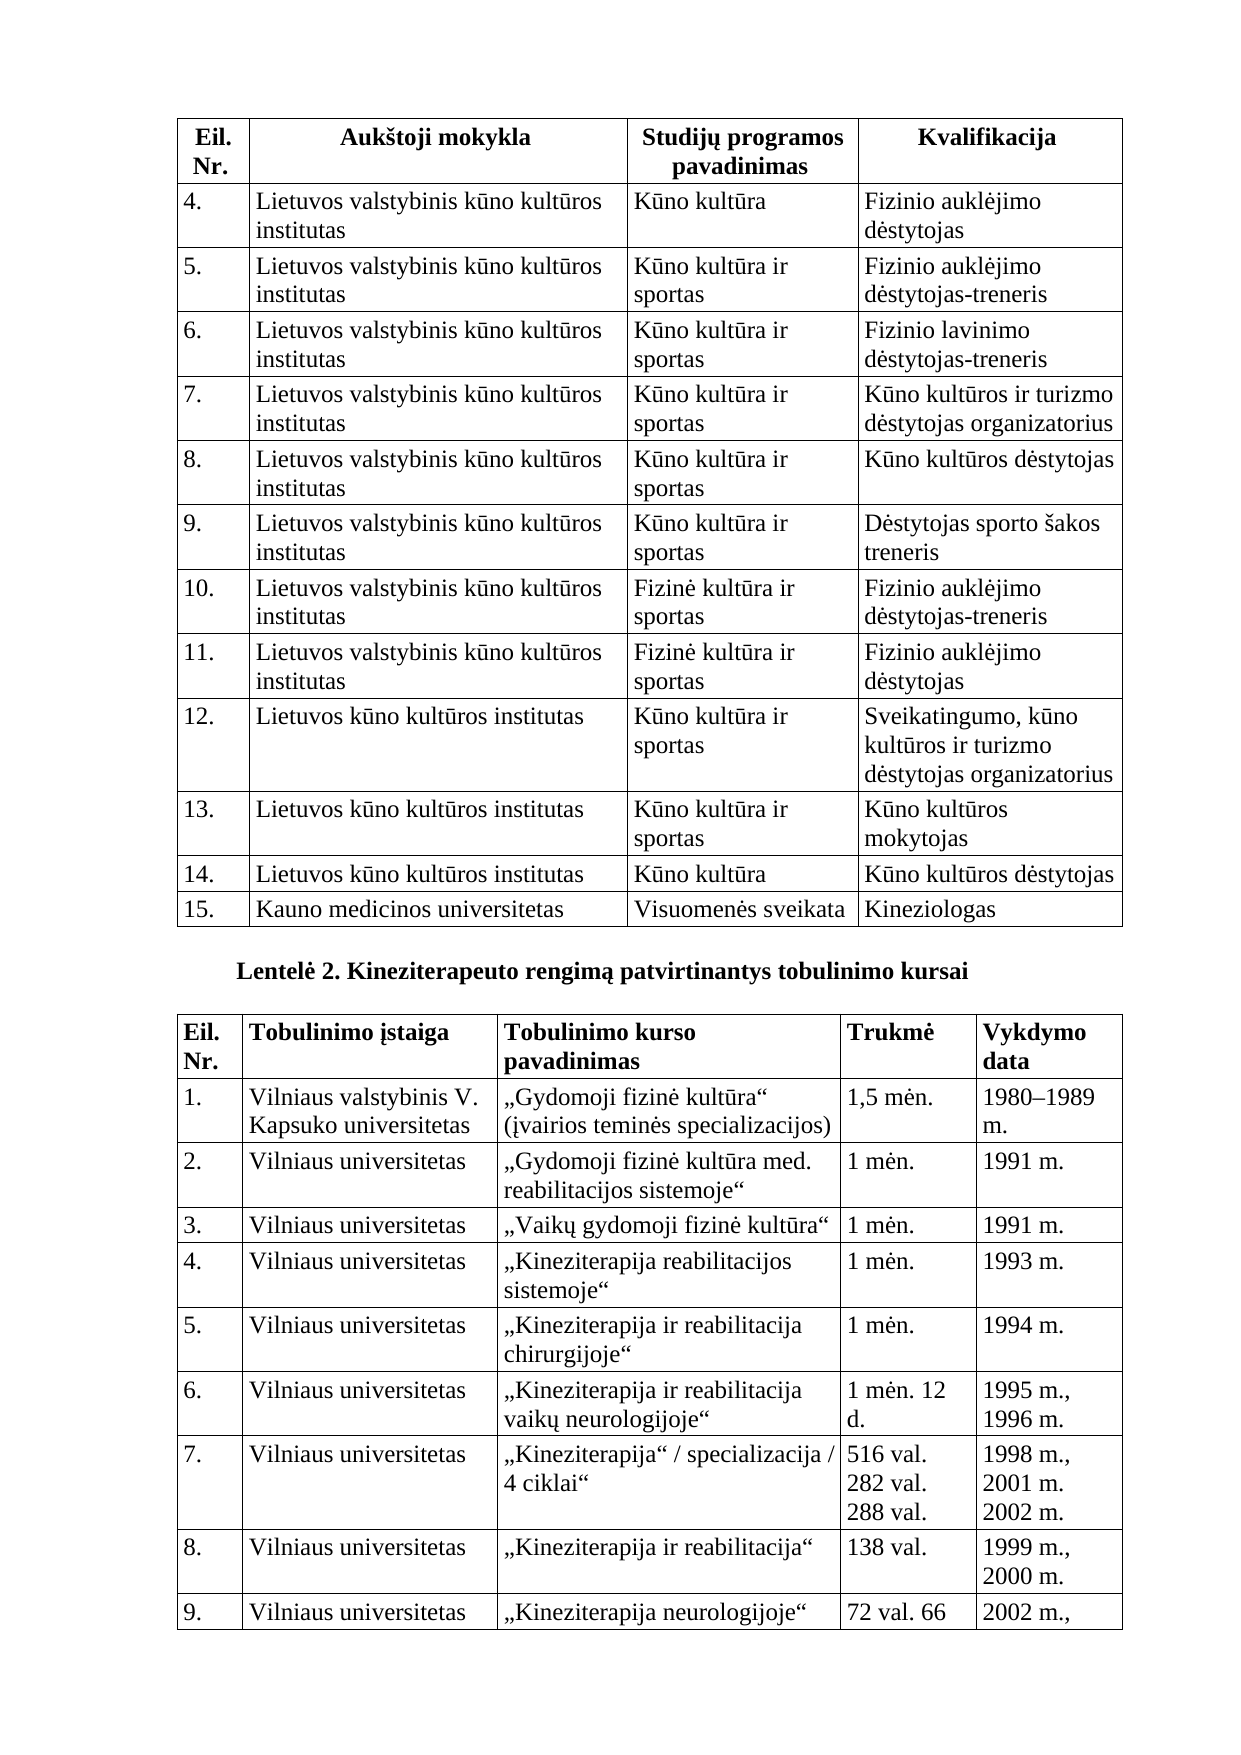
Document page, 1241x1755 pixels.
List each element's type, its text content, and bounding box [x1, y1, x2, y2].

table_cell Kauno medicinos universitetas [250, 892, 627, 926]
table_cell Visuomenės sveikata [628, 892, 858, 926]
table_cell „Kineziterapija neurologijoje“ [498, 1594, 840, 1628]
table_cell Fizinė kultūra ir sportas [628, 634, 858, 697]
table_cell Kūno kultūros ir turizmo dėstytojas organizatorius [859, 377, 1122, 440]
table_cell Lietuvos valstybinis kūno kultūros institutas [250, 312, 627, 376]
table_cell 1995 m., 1996 m. [977, 1372, 1122, 1435]
table_cell 14. [178, 856, 249, 891]
table_cell 1980–1989 m. [977, 1079, 1122, 1142]
table_cell Vilniaus valstybinis V. Kapsuko universitetas [243, 1079, 497, 1142]
table_cell Vilniaus universitetas [243, 1372, 497, 1435]
table_cell Fizinio auklėjimo dėstytojas-treneris [859, 248, 1122, 311]
table_cell Lietuvos kūno kultūros institutas [250, 699, 627, 791]
table_cell 5. [178, 248, 249, 311]
table_cell 1998 m., 2001 m. 2002 m. [977, 1436, 1122, 1528]
table_cell „Kineziterapija ir reabilitacija vaikų neurologijoje“ [498, 1372, 840, 1435]
table_header Eil. Nr. [178, 1015, 242, 1078]
table_cell Vilniaus universitetas [243, 1308, 497, 1371]
table_cell Kūno kultūra ir sportas [628, 441, 858, 504]
table_cell Kūno kultūra ir sportas [628, 699, 858, 791]
table_header Tobulinimo kurso pavadinimas [498, 1015, 840, 1078]
table_cell „Kineziterapija ir reabilitacija“ [498, 1530, 840, 1593]
table_cell Lietuvos kūno kultūros institutas [250, 792, 627, 855]
table_cell Fizinio auklėjimo dėstytojas-treneris [859, 570, 1122, 633]
table_cell Lietuvos valstybinis kūno kultūros institutas [250, 441, 627, 504]
table_cell Lietuvos valstybinis kūno kultūros institutas [250, 570, 627, 633]
table_cell 1 mėn. [841, 1243, 976, 1307]
table_cell Lietuvos valstybinis kūno kultūros institutas [250, 505, 627, 569]
table_cell 138 val. [841, 1530, 976, 1593]
text Lentelė 2. Kineziterapeuto rengimą patvirtinantys tobulinimo kursai [177, 956, 1181, 985]
table_cell „Kineziterapija reabilitacijos sistemoje“ [498, 1243, 840, 1307]
table_cell Kūno kultūra ir sportas [628, 377, 858, 440]
table_cell 6. [178, 1372, 242, 1435]
table_cell Vilniaus universitetas [243, 1143, 497, 1207]
table_header Aukštoji mokykla [250, 119, 627, 182]
table_cell 1999 m., 2000 m. [977, 1530, 1122, 1593]
table_cell Fizinio auklėjimo dėstytojas [859, 184, 1122, 247]
table_cell 5. [178, 1308, 242, 1371]
table_cell 7. [178, 1436, 242, 1528]
table_cell Kineziologas [859, 892, 1122, 926]
table_cell 72 val. 66 [841, 1594, 976, 1628]
table_cell Kūno kultūra ir sportas [628, 792, 858, 855]
table_cell 6. [178, 312, 249, 376]
table_header Kvalifikacija [859, 119, 1122, 182]
table_cell Kūno kultūra [628, 856, 858, 891]
table_cell Vilniaus universitetas [243, 1594, 497, 1628]
table_cell 2. [178, 1143, 242, 1207]
table_cell Kūno kultūra ir sportas [628, 312, 858, 376]
table_cell 10. [178, 570, 249, 633]
table_header Studijų programos pavadinimas [628, 119, 858, 182]
table_cell 1 mėn. [841, 1308, 976, 1371]
table_cell 9. [178, 1594, 242, 1628]
table_header Trukmė [841, 1015, 976, 1078]
table_cell Lietuvos valstybinis kūno kultūros institutas [250, 184, 627, 247]
table_cell Lietuvos valstybinis kūno kultūros institutas [250, 634, 627, 697]
table_cell 11. [178, 634, 249, 697]
table_cell Kūno kultūra ir sportas [628, 505, 858, 569]
table_cell 1 mėn. [841, 1143, 976, 1207]
table_cell Kūno kultūros dėstytojas [859, 856, 1122, 891]
table_cell 8. [178, 1530, 242, 1593]
table_header Eil. Nr. [178, 119, 249, 182]
table_cell 1. [178, 1079, 242, 1142]
table_cell 7. [178, 377, 249, 440]
table_cell 1991 m. [977, 1143, 1122, 1207]
table_cell 12. [178, 699, 249, 791]
table_cell Kūno kultūros mokytojas [859, 792, 1122, 855]
table_header Tobulinimo įstaiga [243, 1015, 497, 1078]
table_cell Vilniaus universitetas [243, 1208, 497, 1242]
table_header Vykdymo data [977, 1015, 1122, 1078]
table_cell Lietuvos valstybinis kūno kultūros institutas [250, 377, 627, 440]
table_cell „Gydomoji fizinė kultūra med. reabilitacijos sistemoje“ [498, 1143, 840, 1207]
table_cell Lietuvos valstybinis kūno kultūros institutas [250, 248, 627, 311]
table_cell Vilniaus universitetas [243, 1243, 497, 1307]
table_cell 9. [178, 505, 249, 569]
table_cell 1991 m. [977, 1208, 1122, 1242]
table_cell Sveikatingumo, kūno kultūros ir turizmo dėstytojas organizatorius [859, 699, 1122, 791]
table_cell Kūno kultūra ir sportas [628, 248, 858, 311]
table_cell 1,5 mėn. [841, 1079, 976, 1142]
table_cell „Gydomoji fizinė kultūra“ (įvairios teminės specializacijos) [498, 1079, 840, 1142]
table_cell „Kineziterapija“ / specializacija / 4 ciklai“ [498, 1436, 840, 1528]
table_cell 1 mėn. 12 d. [841, 1372, 976, 1435]
table_cell Vilniaus universitetas [243, 1436, 497, 1528]
table_cell 15. [178, 892, 249, 926]
table_cell 4. [178, 184, 249, 247]
table_cell 8. [178, 441, 249, 504]
table_cell 3. [178, 1208, 242, 1242]
table_cell 1 mėn. [841, 1208, 976, 1242]
table_cell Kūno kultūros dėstytojas [859, 441, 1122, 504]
table_cell Fizinio auklėjimo dėstytojas [859, 634, 1122, 697]
table_cell 1993 m. [977, 1243, 1122, 1307]
table_cell Vilniaus universitetas [243, 1530, 497, 1593]
table_cell 516 val. 282 val. 288 val. [841, 1436, 976, 1528]
table_cell „Kineziterapija ir reabilitacija chirurgijoje“ [498, 1308, 840, 1371]
table_cell 4. [178, 1243, 242, 1307]
table_cell Lietuvos kūno kultūros institutas [250, 856, 627, 891]
table_cell Dėstytojas sporto šakos treneris [859, 505, 1122, 569]
table_cell 2002 m., [977, 1594, 1122, 1628]
table_cell 13. [178, 792, 249, 855]
table_cell Fizinė kultūra ir sportas [628, 570, 858, 633]
table_cell Fizinio lavinimo dėstytojas-treneris [859, 312, 1122, 376]
table_cell „Vaikų gydomoji fizinė kultūra“ [498, 1208, 840, 1242]
table_cell Kūno kultūra [628, 184, 858, 247]
table_cell 1994 m. [977, 1308, 1122, 1371]
